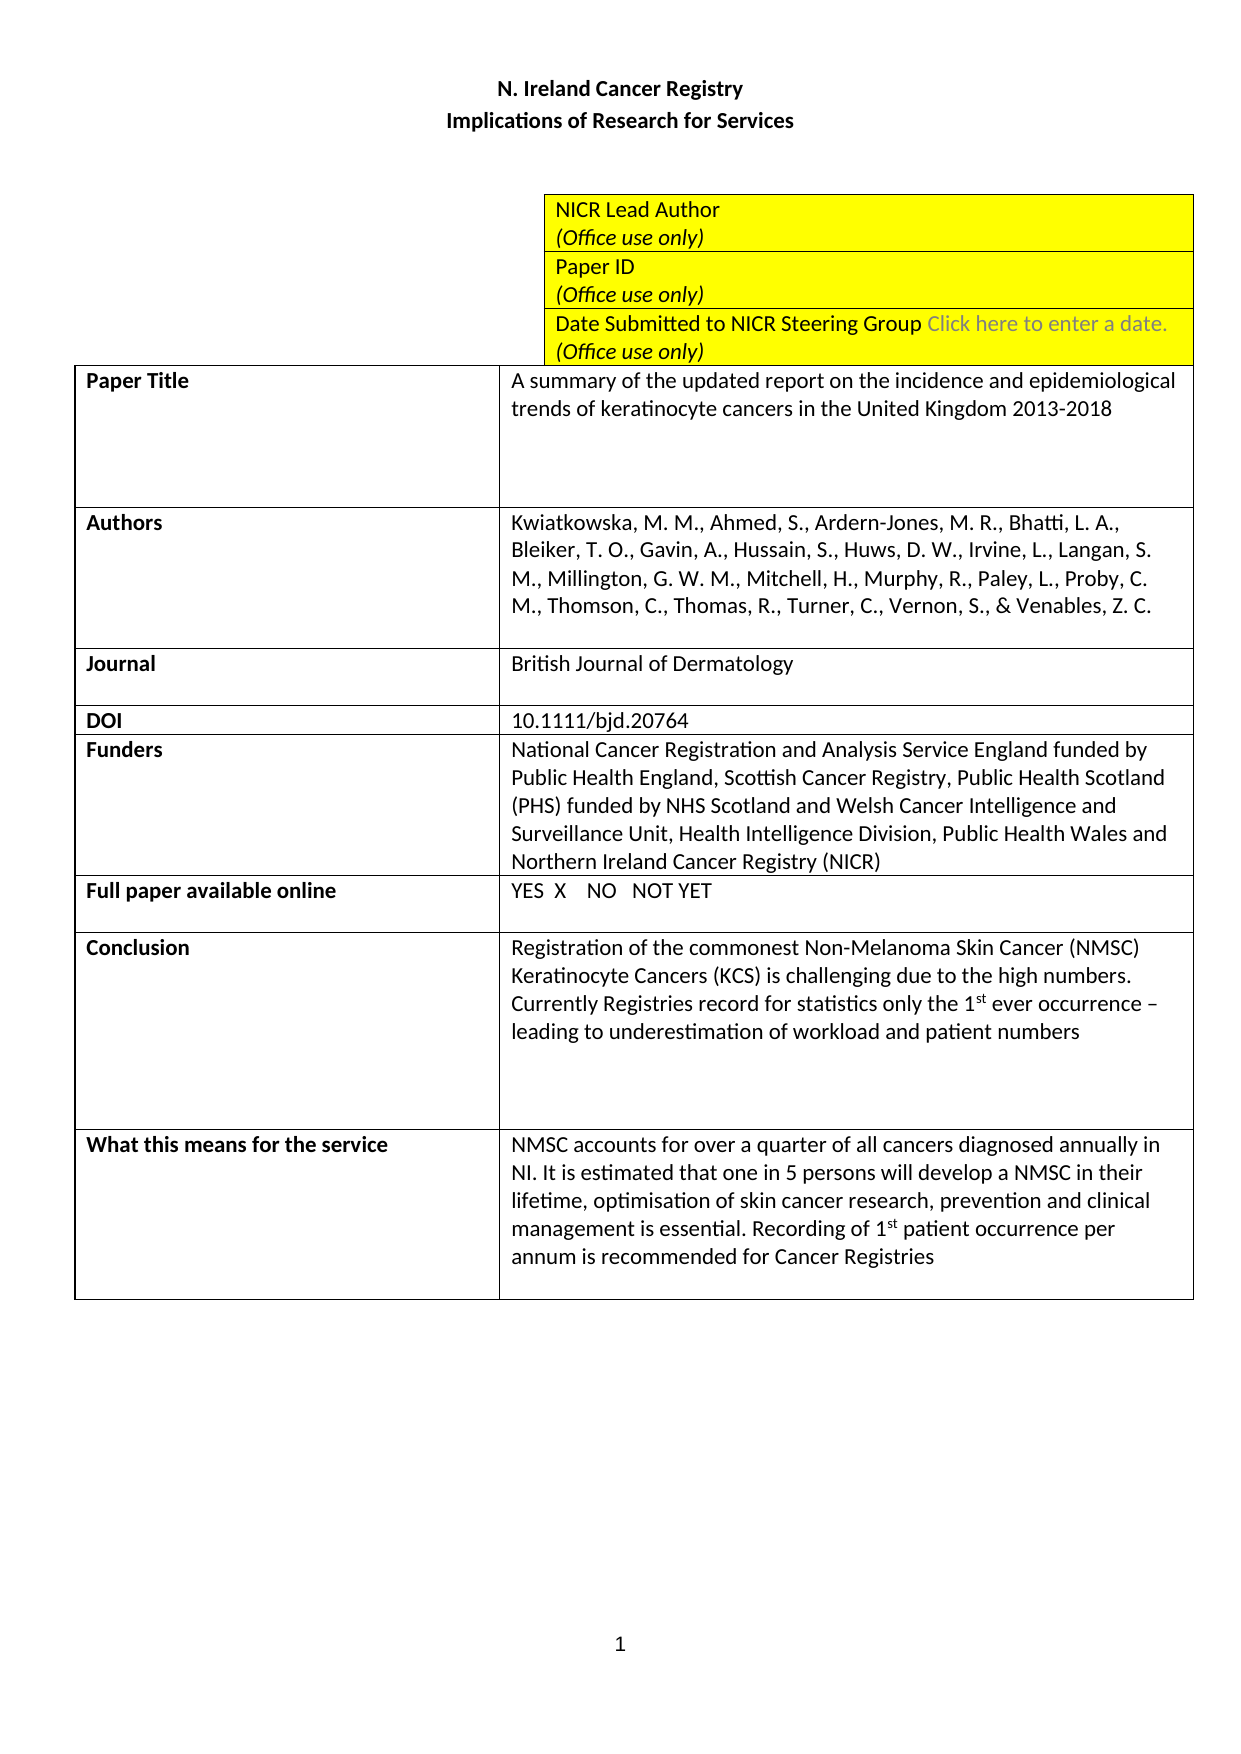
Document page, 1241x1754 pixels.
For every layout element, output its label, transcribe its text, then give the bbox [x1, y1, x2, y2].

table_cell A summary of the updated report on the incidence and epidemiological trends of keratinocyte cancers in the United Kingdom 2013-2018 [500, 366, 1193, 507]
table_cell Date Submitted to NICR Steering Group Click here to enter a date. (Office use only) [545, 309, 1193, 365]
table_cell [75, 251, 544, 308]
table_cell Paper Title [76, 366, 499, 507]
table_cell Registration of the commonest Non-Melanoma Skin Cancer (NMSC) Keratinocyte Cancers (KCS) is challenging due to the high numbers. Currently Registries record for statistics only the 1st ever occurrence – leading to underestimation of workload and patient numbers [500, 933, 1193, 1129]
table_cell [75, 308, 544, 365]
table_cell Full paper available online [76, 876, 499, 932]
table_cell DOI [76, 706, 499, 734]
table_cell British Journal of Dermatology [500, 649, 1193, 705]
table_cell NMSC accounts for over a quarter of all cancers diagnosed annually in NI. It is estimated that one in 5 persons will develop a NMSC in their lifetime, optimisation of skin cancer research, prevention and clinical management is essential. Recording of 1st patient occurrence per annum is recommended for Cancer Registries [500, 1130, 1193, 1298]
table_cell Paper ID (Office use only) [545, 252, 1193, 308]
table_header [75, 194, 544, 251]
table_cell 10.1111/bjd.20764 [500, 706, 1193, 734]
table_cell Authors [76, 508, 499, 648]
table_cell What this means for the service [76, 1130, 499, 1298]
text N. Ireland Cancer Registry [75, 74, 1165, 102]
table_cell Journal [76, 649, 499, 705]
table_cell YES X NO NOT YET [500, 876, 1193, 932]
table_cell Funders [76, 735, 499, 875]
table_header NICR Lead Author (Office use only) [545, 195, 1193, 251]
table_cell Conclusion [76, 933, 499, 1129]
table_cell Kwiatkowska, M. M., Ahmed, S., Ardern-Jones, M. R., Bhatti, L. A., Bleiker, T. O., Gavin, A., Hussain, S., Huws, D. W., Irvine, L., Langan, S. M., Millington, G. W. M., Mitchell, H., Murphy, R., Paley, L., Proby, C. M., Thomson, C., Thomas, R., Turner, C., Vernon, S., & Venables, Z. C. [500, 508, 1193, 648]
table_cell National Cancer Registration and Analysis Service England funded by Public Health England, Scottish Cancer Registry, Public Health Scotland (PHS) funded by NHS Scotland and Welsh Cancer Intelligence and Surveillance Unit, Health Intelligence Division, Public Health Wales and Northern Ireland Cancer Registry (NICR) [500, 735, 1193, 875]
text Implications of Research for Services [75, 106, 1165, 134]
